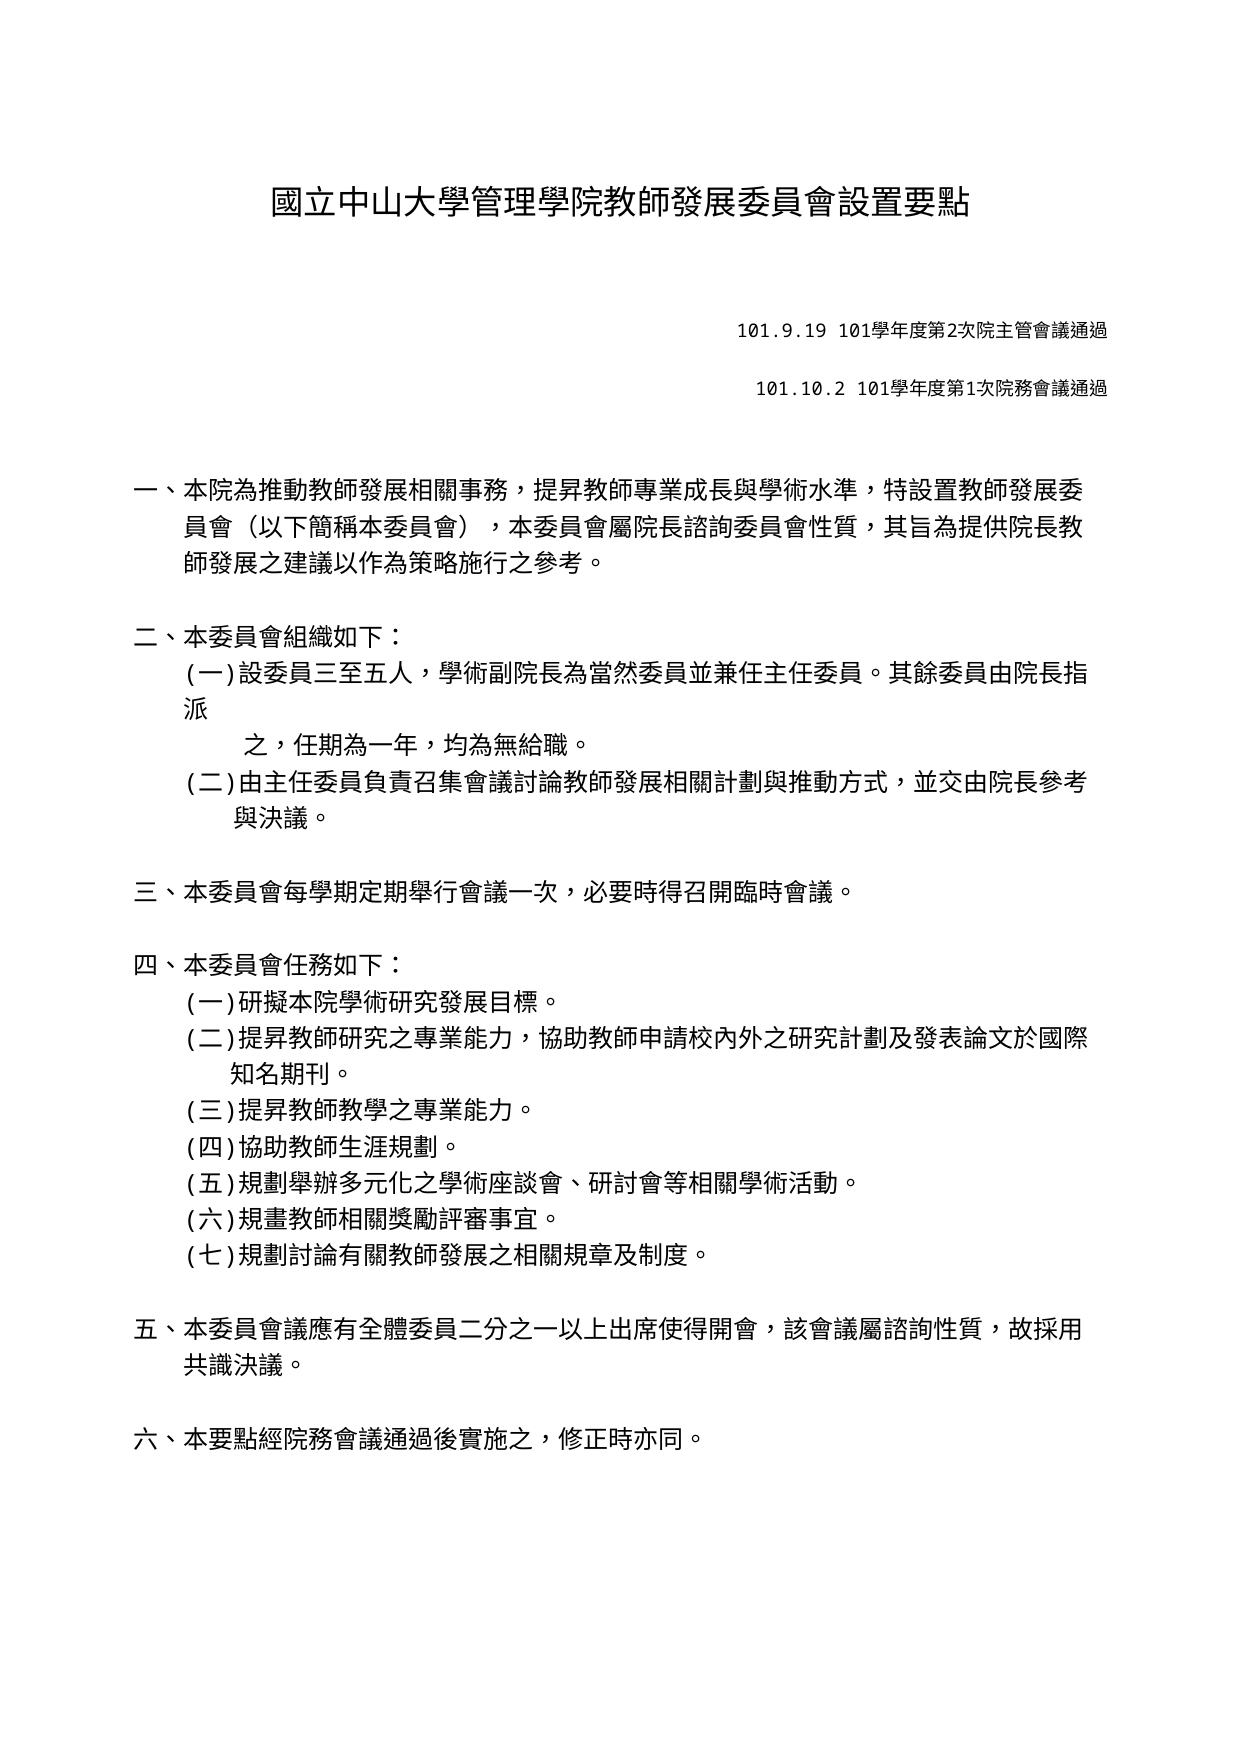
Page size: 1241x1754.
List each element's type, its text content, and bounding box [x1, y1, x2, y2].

list 本委員會每學期定期舉行會議一次，必要時得召開臨時會議。 [133, 872, 1107, 908]
text 之，任期為一年，均為無給職。 [183, 726, 1107, 762]
text (七)規劃討論有關教師發展之相關規章及制度。 [183, 1236, 1107, 1272]
text 國立中山大學管理學院教師發展委員會設置要點 [133, 158, 1107, 221]
text (五)規劃舉辦多元化之學術座談會、研討會等相關學術活動。 [183, 1163, 1107, 1199]
list 本要點經院務會議通過後實施之，修正時亦同。 [133, 1419, 1107, 1456]
text 101.10.2 101學年度第1次院務會議通過 [133, 346, 1107, 408]
list 本委員會組織如下： [133, 617, 1107, 653]
text (二)提昇教師研究之專業能力，協助教師申請校內外之研究計劃及發表論文於國際知名期刊。 [183, 1018, 1107, 1091]
text (三)提昇教師教學之專業能力。 [183, 1091, 1107, 1127]
text (二)由主任委員負責召集會議討論教師發展相關計劃與推動方式，並交由院長參考與決議。 [183, 762, 1107, 834]
text 101.9.19 101學年度第2次院主管會議通過 [133, 283, 1107, 346]
list 本院為推動教師發展相關事務，提昇教師專業成長與學術水準，特設置教師發展委員會（以下簡稱本委員會），本委員會屬院長諮詢委員會性質，其旨為提供院長教師發展之建議以作為策略施行之參考。 [133, 471, 1107, 579]
text (一)研擬本院學術研究發展目標。 [183, 982, 1107, 1018]
list 本委員會議應有全體委員二分之一以上出席使得開會，該會議屬諮詢性質，故採用共識決議。 [133, 1309, 1107, 1382]
text (一)設委員三至五人，學術副院長為當然委員並兼任主任委員。其餘委員由院長指派 [183, 653, 1107, 726]
text (四)協助教師生涯規劃。 [183, 1127, 1107, 1163]
list 本委員會任務如下： [133, 946, 1107, 982]
text (六)規畫教師相關獎勵評審事宜。 [183, 1199, 1107, 1236]
